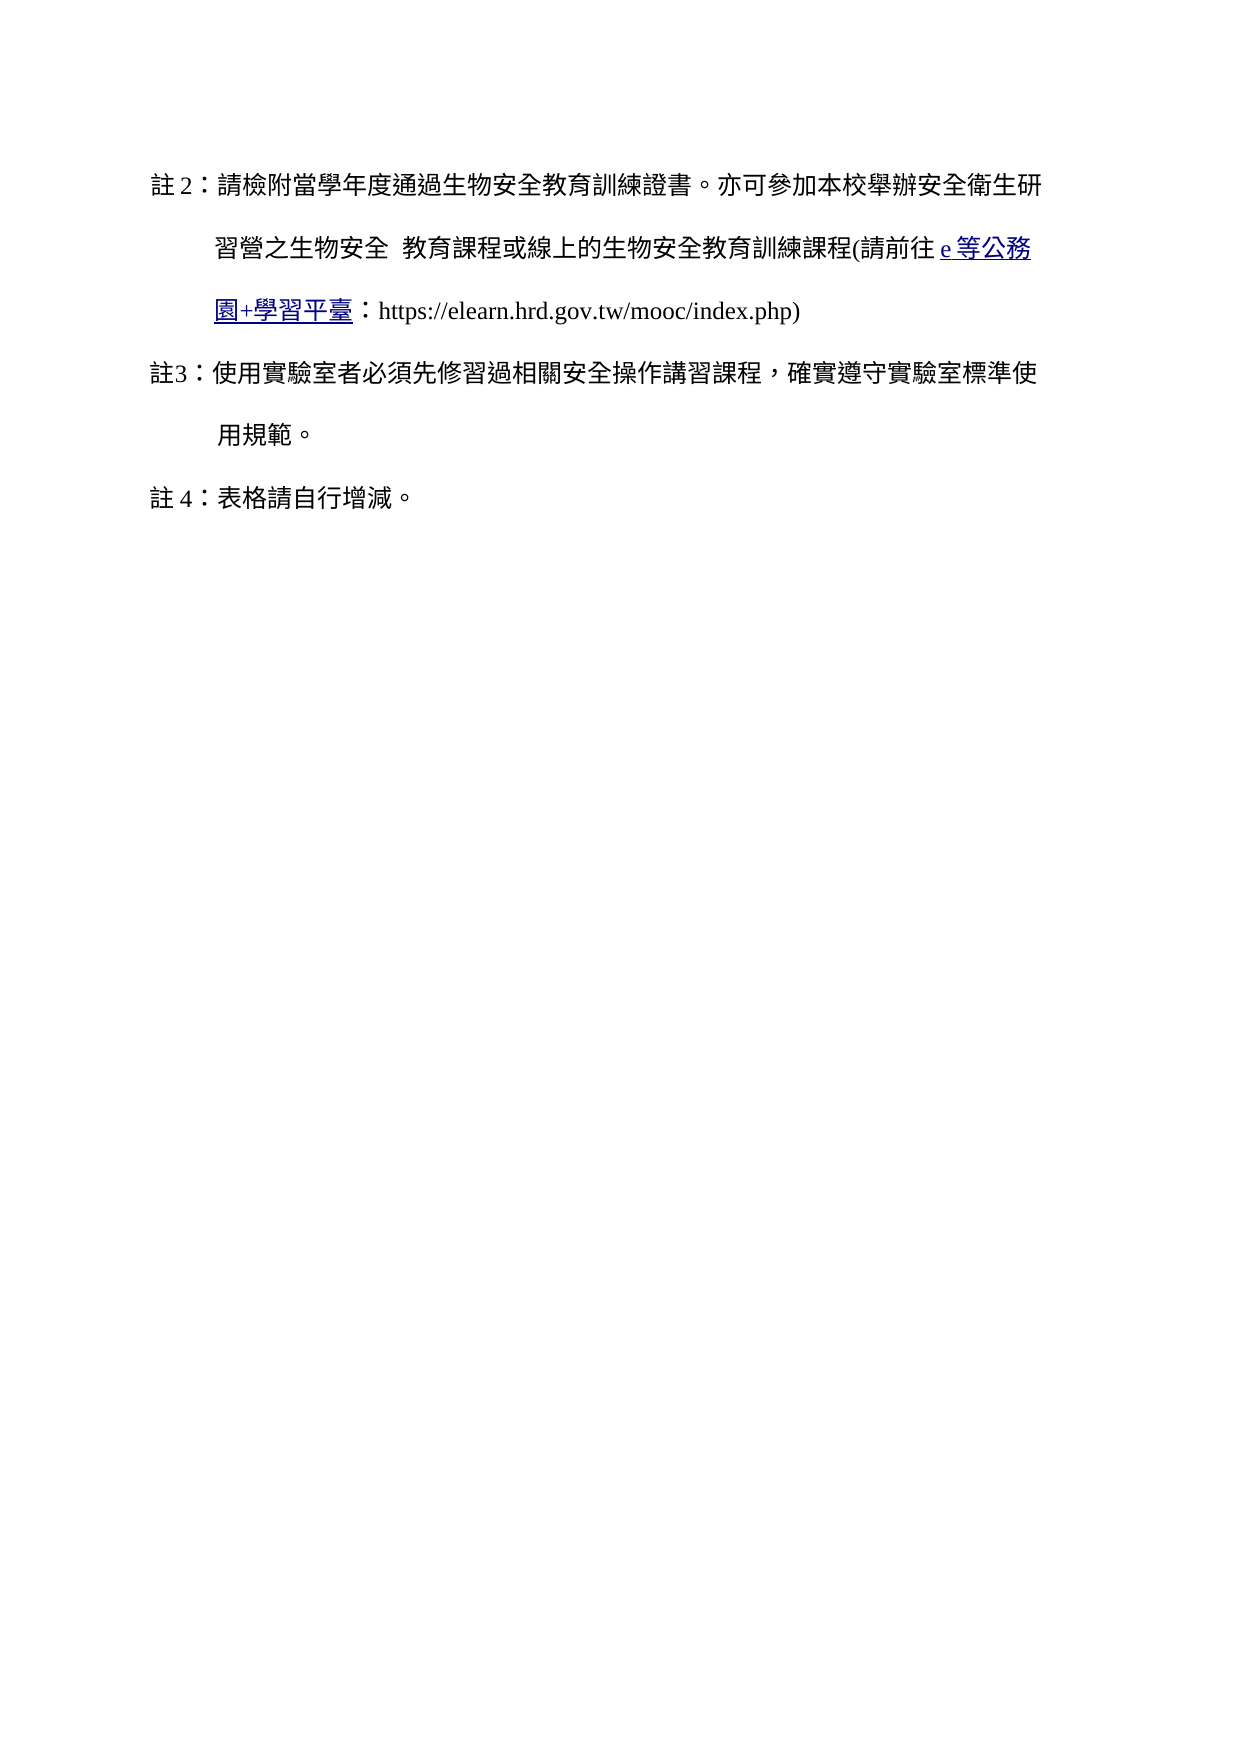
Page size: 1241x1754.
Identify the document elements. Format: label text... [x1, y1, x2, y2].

text 註4：表格請自行增減。 [143, 455, 1053, 517]
text 註3：使用實驗室者必須先修習過相關安全操作講習課程，確實遵守實驗室標準使用規範。 [143, 330, 1053, 455]
text 註2：請檢附當學年度通過生物安全教育訓練證書。亦可參加本校舉辦安全衛生研習營之生物安全 教育課程或線上的生物安全教育訓練課程(請前往e等公務園+學習平臺：https://elearn.hrd.gov.tw/mooc/index.php) [143, 142, 1053, 330]
